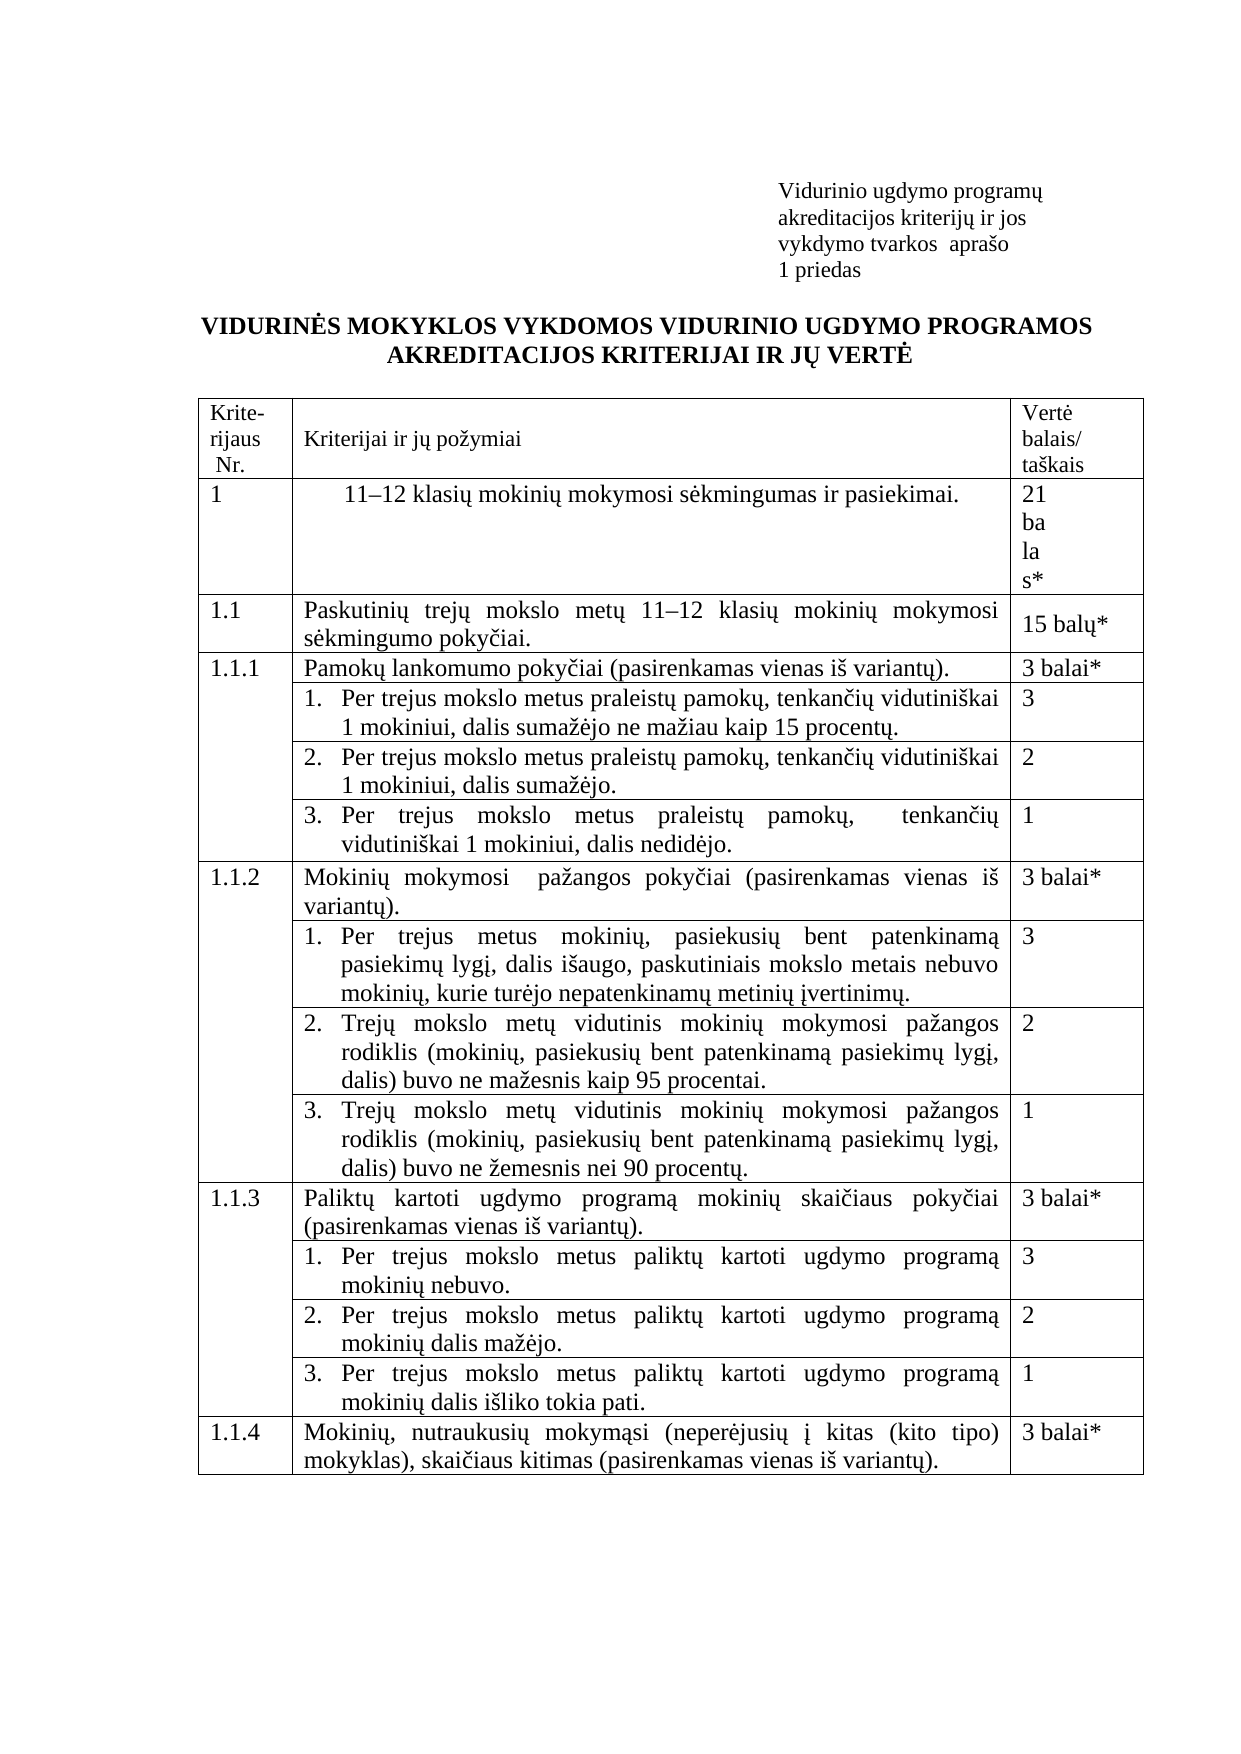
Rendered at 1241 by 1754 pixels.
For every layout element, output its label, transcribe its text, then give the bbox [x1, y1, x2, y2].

table_cell 21 balas* [1011, 479, 1143, 594]
table_cell 2 [1011, 1300, 1143, 1357]
text VIDURINĖS MOKYKLOS VYKDOMOS VIDURINIO UGDYMO PROGRAMOS [187, 311, 1113, 340]
table_cell 1 [199, 479, 292, 594]
text AKREDITACIJOS KRITERIJAI IR JŲ VERTĖ [187, 340, 1113, 369]
table_header Kriterijai ir jų požymiai [293, 399, 1010, 478]
table_cell 15 balų* [1011, 595, 1143, 652]
table_cell 3 balai* [1011, 1183, 1143, 1240]
table_cell Per trejus mokslo metus paliktų kartoti ugdymo programą mokinių dalis mažėjo. [293, 1300, 1010, 1357]
table_cell Per trejus metus mokinių, pasiekusių bent patenkinamą pasiekimų lygį, dalis išaugo, paskutiniais mokslo metais nebuvo mokinių, kurie turėjo nepatenkinamų metinių įvertinimų. [293, 921, 1010, 1007]
table_cell Trejų mokslo metų vidutinis mokinių mokymosi pažangos rodiklis (mokinių, pasiekusių bent patenkinamą pasiekimų lygį, dalis) buvo ne mažesnis kaip 95 procentai. [293, 1008, 1010, 1094]
table_cell 3 [1011, 921, 1143, 1007]
table_cell Mokinių, nutraukusių mokymąsi (neperėjusių į kitas (kito tipo) mokyklas), skaičiaus kitimas (pasirenkamas vienas iš variantų). [293, 1417, 1010, 1474]
table_cell 2 [1011, 742, 1143, 799]
text Vidurinio ugdymo programų [778, 177, 1113, 203]
table_cell Per trejus mokslo metus praleistų pamokų, tenkančių vidutiniškai 1 mokiniui, dalis sumažėjo. [293, 742, 1010, 799]
table_cell Mokinių mokymosi pažangos pokyčiai (pasirenkamas vienas iš variantų). [293, 862, 1010, 920]
table_cell 1 [1011, 800, 1143, 861]
table_cell Pamokų lankomumo pokyčiai (pasirenkamas vienas iš variantų). [293, 653, 1010, 682]
table_cell 2 [1011, 1008, 1143, 1094]
text akreditacijos kriterijų ir jos [778, 203, 1113, 230]
table_cell 1 [1011, 1358, 1143, 1416]
table_cell Trejų mokslo metų vidutinis mokinių mokymosi pažangos rodiklis (mokinių, pasiekusių bent patenkinamą pasiekimų lygį, dalis) buvo ne žemesnis nei 90 procentų. [293, 1095, 1010, 1182]
table_cell 1.1.3 [199, 1183, 292, 1416]
table_cell 3 balai* [1011, 653, 1143, 682]
table_cell 3 [1011, 1241, 1143, 1299]
table_cell 3 [1011, 683, 1143, 741]
text 1 priedas [778, 256, 1113, 283]
table_header Krite- rijaus Nr. [199, 399, 292, 478]
table_cell Paskutinių trejų mokslo metų 11–12 klasių mokinių mokymosi sėkmingumo pokyčiai. [293, 595, 1010, 652]
table_cell Per trejus mokslo metus paliktų kartoti ugdymo programą mokinių dalis išliko tokia pati. [293, 1358, 1010, 1416]
table_header Vertė balais/ taškais [1011, 399, 1143, 478]
table_cell 1.1.1 [199, 653, 292, 861]
table_cell 3 balai* [1011, 1417, 1143, 1474]
table_cell 1.1.4 [199, 1417, 292, 1474]
table_cell 1.1 [199, 595, 292, 652]
table_cell Paliktų kartoti ugdymo programą mokinių skaičiaus pokyčiai (pasirenkamas vienas iš variantų). [293, 1183, 1010, 1240]
table_cell 11–12 klasių mokinių mokymosi sėkmingumas ir pasiekimai. [293, 479, 1010, 594]
table_cell 1 [1011, 1095, 1143, 1182]
table_cell Per trejus mokslo metus paliktų kartoti ugdymo programą mokinių nebuvo. [293, 1241, 1010, 1299]
text vykdymo tvarkos aprašo [778, 230, 1113, 256]
table_cell 3 balai* [1011, 862, 1143, 920]
table_cell 1.1.2 [199, 862, 292, 1182]
table_cell Per trejus mokslo metus praleistų pamokų, tenkančių vidutiniškai 1 mokiniui, dalis nedidėjo. [293, 800, 1010, 861]
table_cell Per trejus mokslo metus praleistų pamokų, tenkančių vidutiniškai 1 mokiniui, dalis sumažėjo ne mažiau kaip 15 procentų. [293, 683, 1010, 741]
